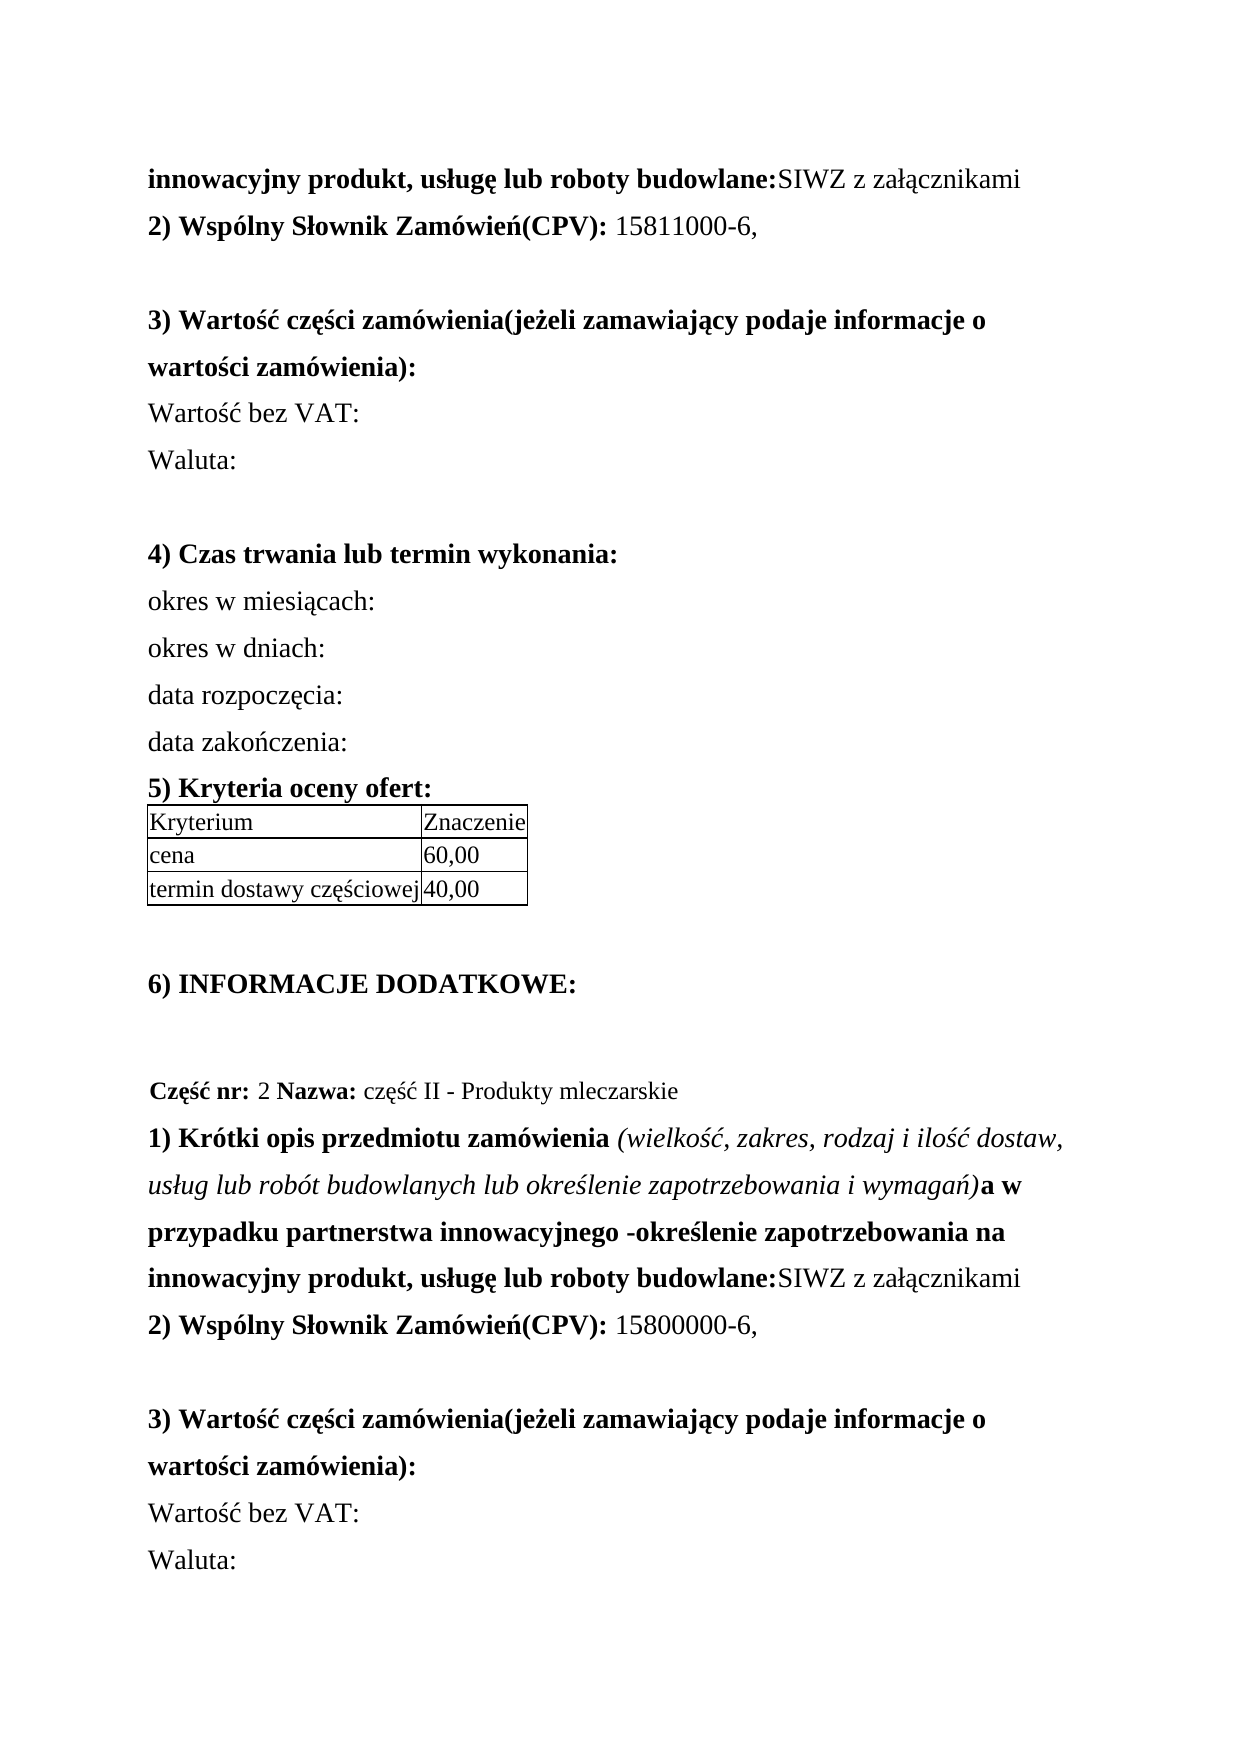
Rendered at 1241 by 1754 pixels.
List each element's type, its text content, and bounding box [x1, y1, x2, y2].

table_cell 40,00 [422, 872, 527, 904]
table_header 2 [256, 1075, 275, 1106]
table_header część II - Produkty mleczarskie [362, 1075, 685, 1106]
text innowacyjny produkt, usługę lub roboty budowlane:SIWZ z załącznikami 2) Wspólny Słownik Zamówień(CPV): 15811000-6, 3) Wartość części zamówienia(jeżeli zamawiający podaje informacje o wartości zamówienia): Wartość bez VAT: Waluta: 4) Czas trwania lub termin wykonania: okres w miesiącach: okres w dniach: data rozpoczęcia: data zakończenia: 5) Kryteria oceny ofert: [148, 148, 1093, 804]
text 1) Krótki opis przedmiotu zamówienia (wielkość, zakres, rodzaj i ilość dostaw, usług lub robót budowlanych lub określenie zapotrzebowania i wymagań)a w przypadku partnerstwa innowacyjnego -określenie zapotrzebowania na innowacyjny produkt, usługę lub roboty budowlane:SIWZ z załącznikami 2) Wspólny Słownik Zamówień(CPV): 15800000-6, 3) Wartość części zamówienia(jeżeli zamawiający podaje informacje o wartości zamówienia): Wartość bez VAT: Waluta: [148, 1106, 1093, 1575]
table_header Znaczenie [422, 806, 527, 837]
table_header Kryterium [148, 806, 421, 837]
table_header Nazwa: [275, 1075, 362, 1106]
table_header Część nr: [148, 1075, 256, 1106]
table_cell cena [148, 839, 421, 871]
text 6) INFORMACJE DODATKOWE: [148, 906, 1093, 1046]
table_cell termin dostawy częściowej [148, 872, 421, 904]
table_cell 60,00 [422, 839, 527, 871]
